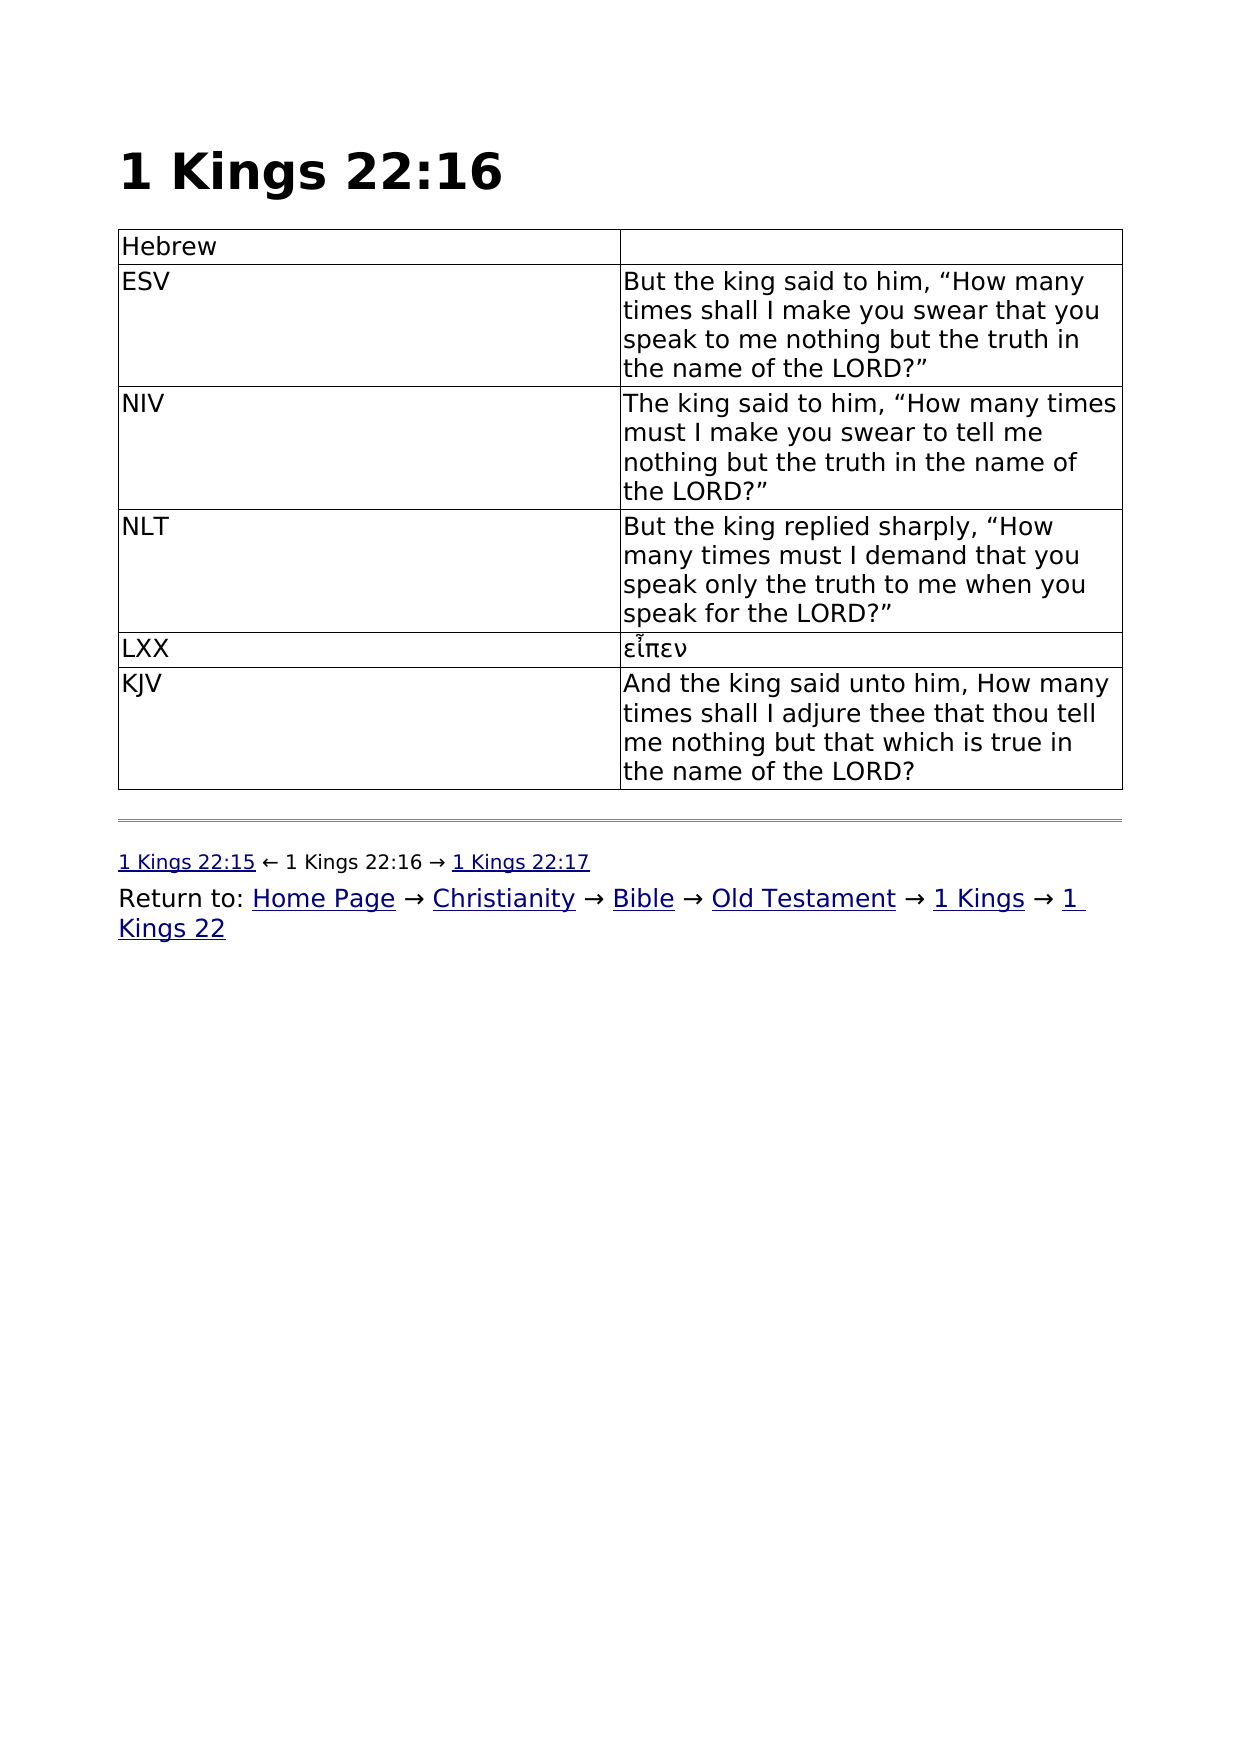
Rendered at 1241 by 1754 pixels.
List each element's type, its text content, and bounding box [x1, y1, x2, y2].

table_header Hebrew [119, 230, 620, 264]
table_cell But the king replied sharply, “How many times must I demand that you speak only the truth to me when you speak for the LORD?” [621, 510, 1122, 632]
table_cell εἶπεν [621, 633, 1122, 667]
table_cell ESV [119, 265, 620, 386]
table_cell And the king said unto him, How many times shall I adjure thee that thou tell me nothing but that which is true in the name of the LORD? [621, 668, 1122, 789]
table_cell KJV [119, 668, 620, 789]
text 1 Kings 22:15 ← 1 Kings 22:16 → 1 Kings 22:17 [118, 851, 1122, 884]
text Return to: Home Page → Christianity → Bible → Old Testament → 1 Kings → 1 Kings 22 [118, 884, 1122, 943]
table_cell But the king said to him, “How many times shall I make you swear that you speak to me nothing but the truth in the name of the LORD?” [621, 265, 1122, 386]
table_header [621, 230, 1122, 264]
table_cell The king said to him, “How many times must I make you swear to tell me nothing but the truth in the name of the LORD?” [621, 387, 1122, 509]
subtitle 1 Kings 22:16 [118, 143, 1122, 201]
table_cell LXX [119, 633, 620, 667]
table_cell NLT [119, 510, 620, 632]
table_cell NIV [119, 387, 620, 509]
